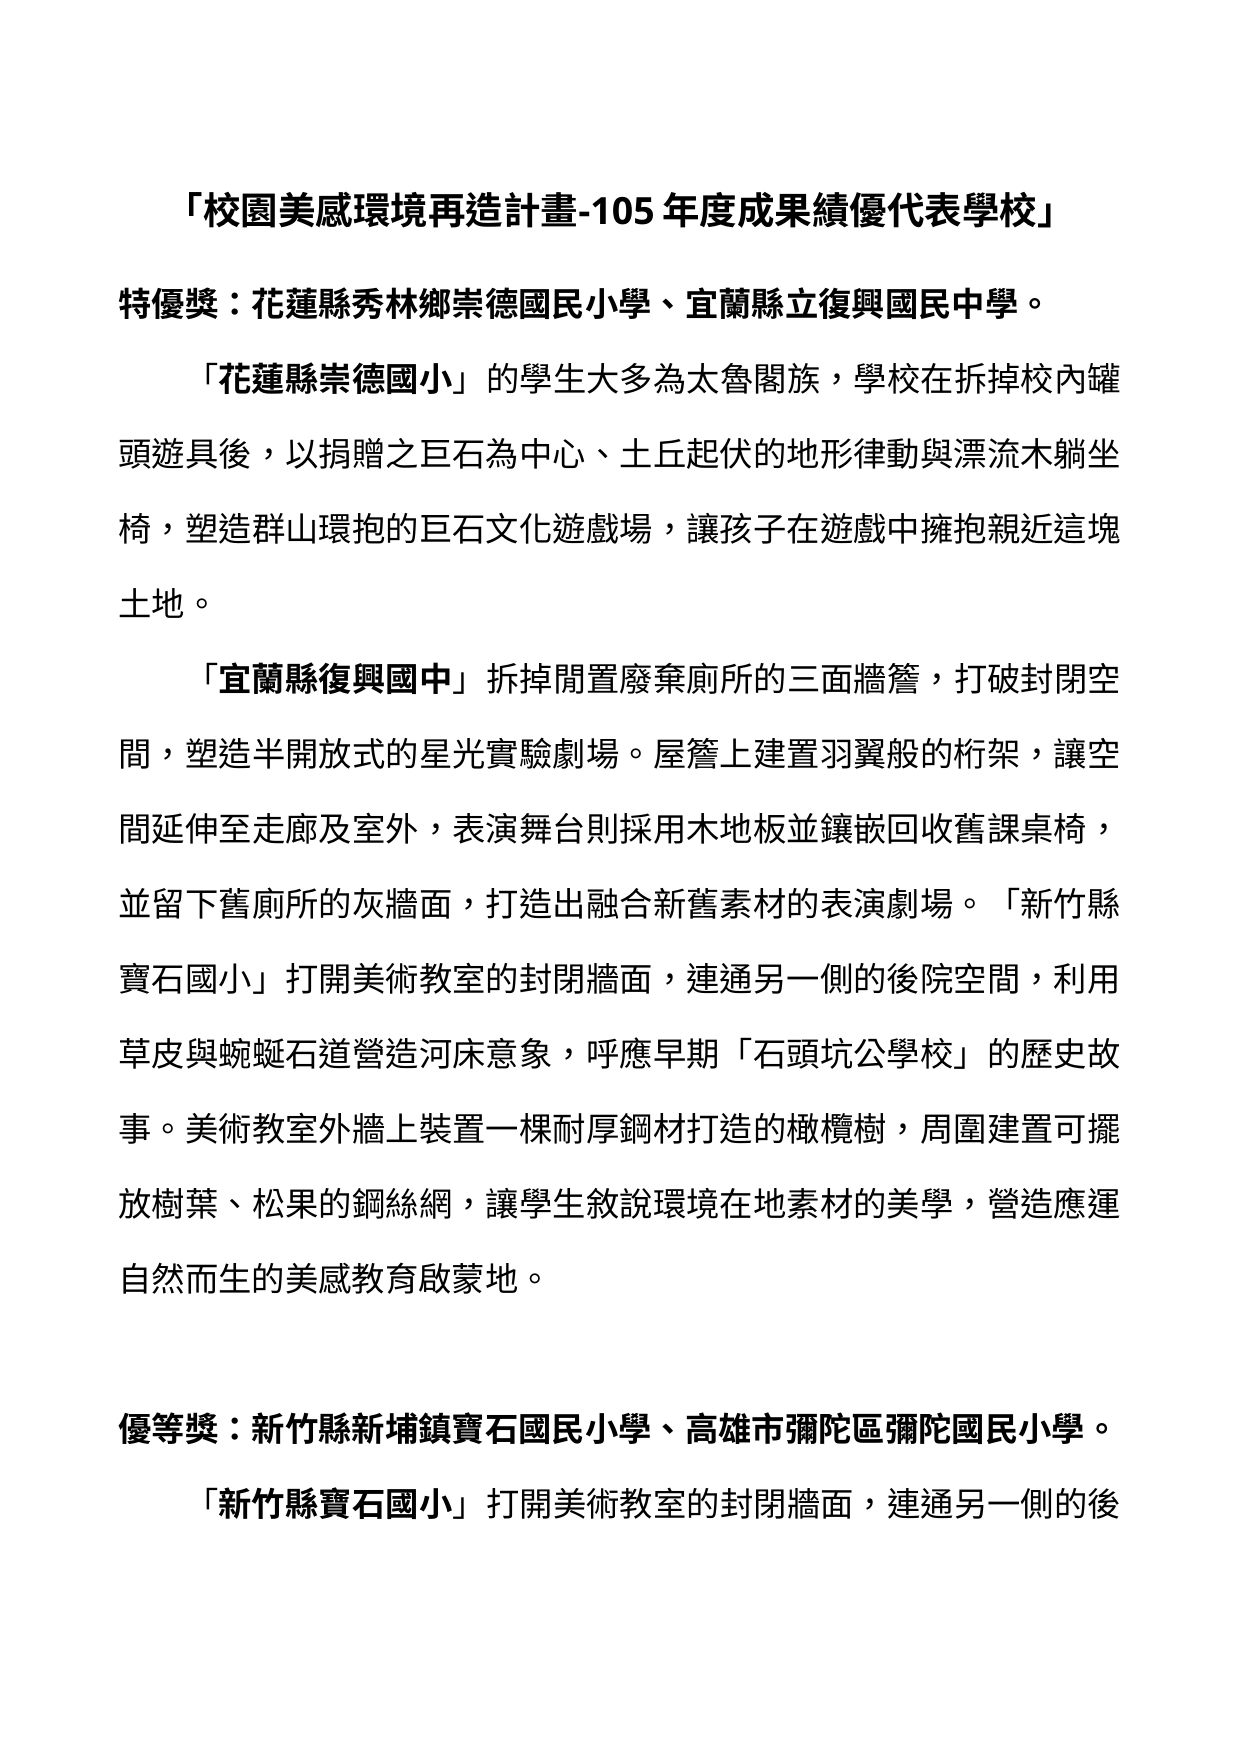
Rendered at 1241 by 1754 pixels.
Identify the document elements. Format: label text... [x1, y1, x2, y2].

text 「花蓮縣崇德國小」的學生大多為太魯閣族，學校在拆掉校內罐頭遊具後，以捐贈之巨石為中心、土丘起伏的地形律動與漂流木躺坐椅，塑造群山環抱的巨石文化遊戲場，讓孩子在遊戲中擁抱親近這塊土地。 [118, 333, 1122, 633]
text 特優獎：花蓮縣秀林鄉崇德國民小學、宜蘭縣立復興國民中學。 [118, 258, 1122, 333]
text 「校園美感環境再造計畫-105年度成果績優代表學校」 [118, 164, 1122, 239]
text 「宜蘭縣復興國中」拆掉閒置廢棄廁所的三面牆簷，打破封閉空間，塑造半開放式的星光實驗劇場。屋簷上建置羽翼般的桁架，讓空間延伸至走廊及室外，表演舞台則採用木地板並鑲嵌回收舊課桌椅，並留下舊廁所的灰牆面，打造出融合新舊素材的表演劇場。「新竹縣寶石國小」打開美術教室的封閉牆面，連通另一側的後院空間，利用草皮與蜿蜒石道營造河床意象，呼應早期「石頭坑公學校」的歷史故事。美術教室外牆上裝置一棵耐厚鋼材打造的橄欖樹，周圍建置可擺放樹葉、松果的鋼絲網，讓學生敘說環境在地素材的美學，營造應運自然而生的美感教育啟蒙地。 [118, 633, 1122, 1308]
text 優等獎：新竹縣新埔鎮寶石國民小學、高雄市彌陀區彌陀國民小學。 [118, 1383, 1122, 1458]
text 「新竹縣寶石國小」打開美術教室的封閉牆面，連通另一側的後 [118, 1458, 1122, 1533]
